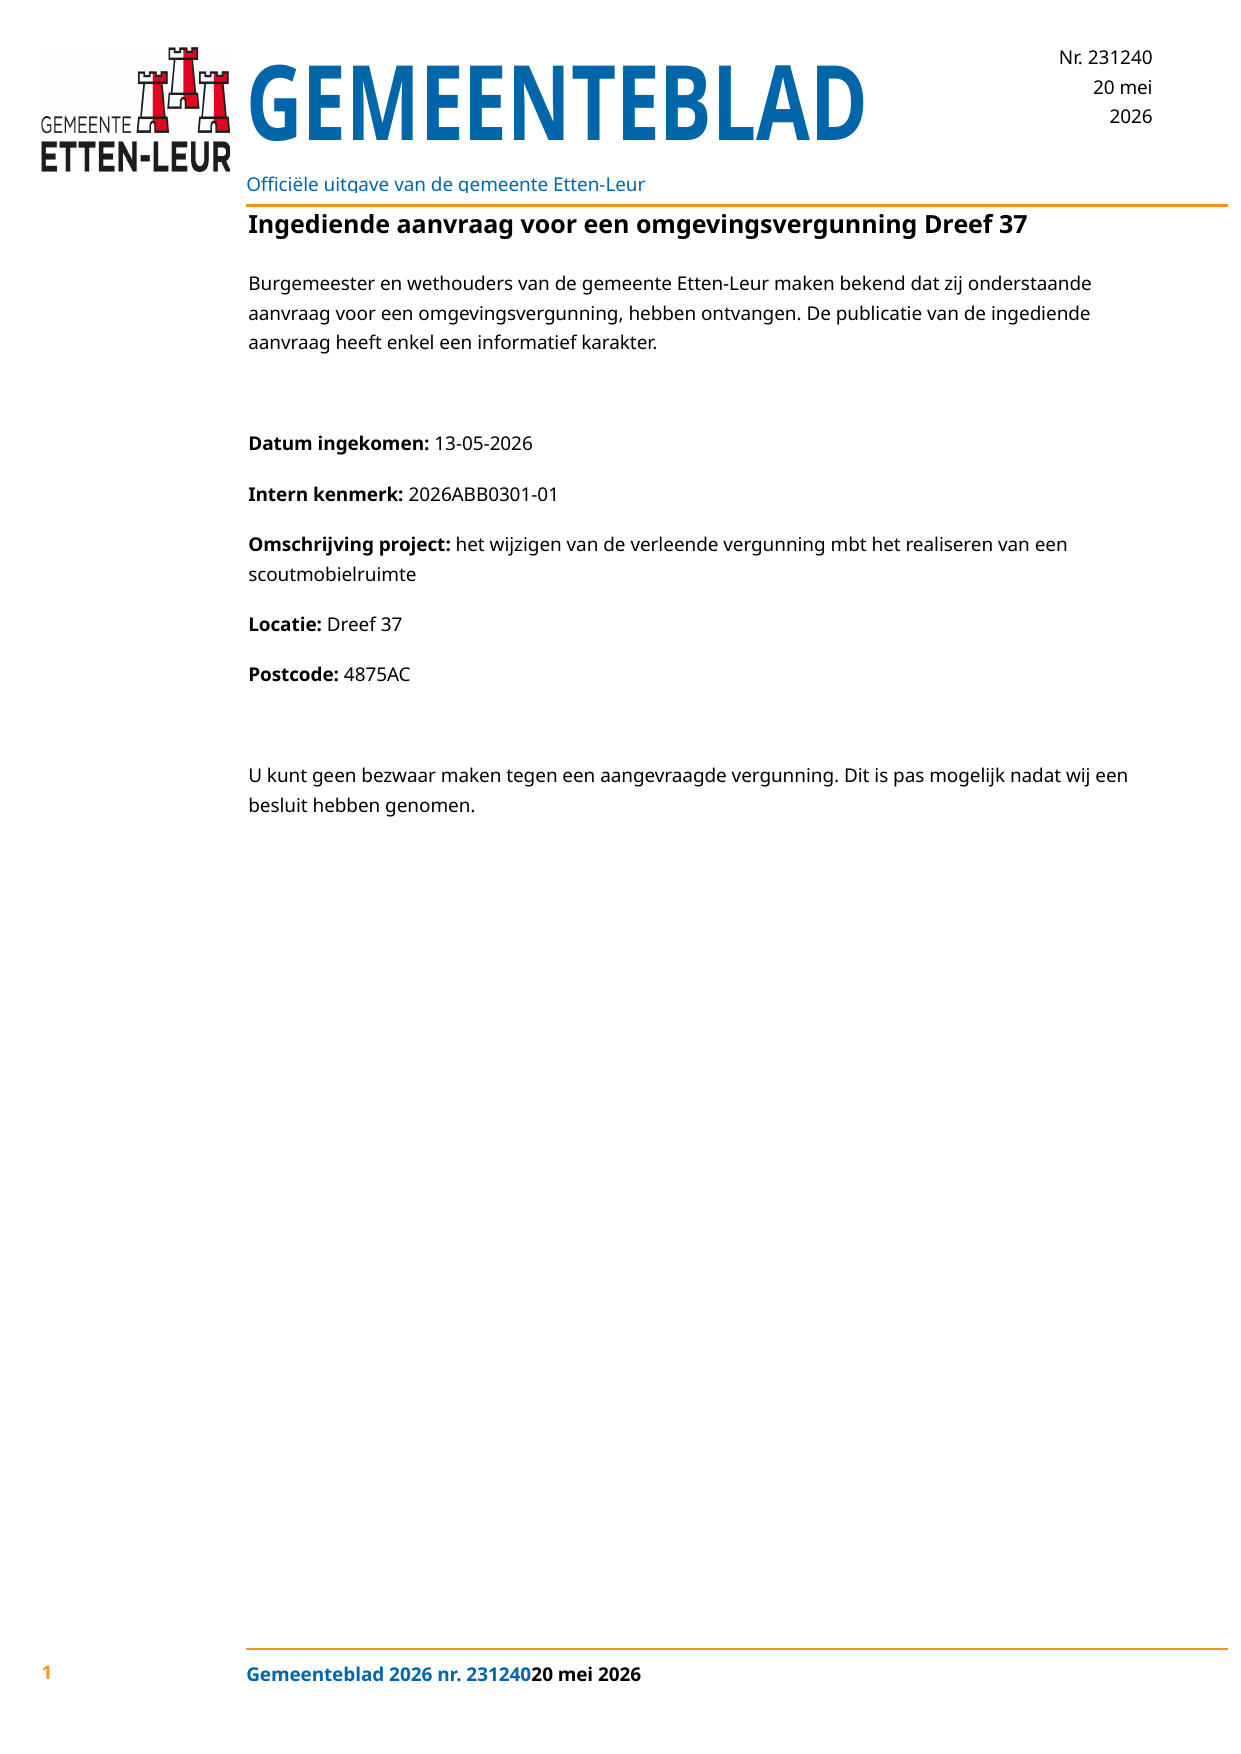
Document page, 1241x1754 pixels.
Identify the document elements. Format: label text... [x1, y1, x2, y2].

text Locatie: Dreef 37 [248, 611, 1152, 637]
text Datum ingekomen: 13-05-2026 [248, 430, 1152, 456]
text Omschrijving project: het wijzigen van de verleende vergunning mbt het realiseren van een scoutmobielruimte [248, 531, 1152, 586]
text Intern kenmerk: 2026ABB0301-01 [248, 481, 1152, 506]
picture [41, 47, 231, 172]
text U kunt geen bezwaar maken tegen een aangevraagde vergunning. Dit is pas mogelijk nadat wij een besluit hebben genomen. [248, 762, 1152, 818]
text Burgemeester en wethouders van de gemeente Etten-Leur maken bekend dat zij onderstaande aanvraag voor een omgevingsvergunning, hebben ontvangen. De publicatie van de ingediende aanvraag heeft enkel een informatief karakter. [248, 270, 1152, 355]
text Postcode: 4875AC [248, 662, 1152, 687]
text Ingediende aanvraag voor een omgevingsvergunning Dreef 37 [248, 207, 1152, 241]
